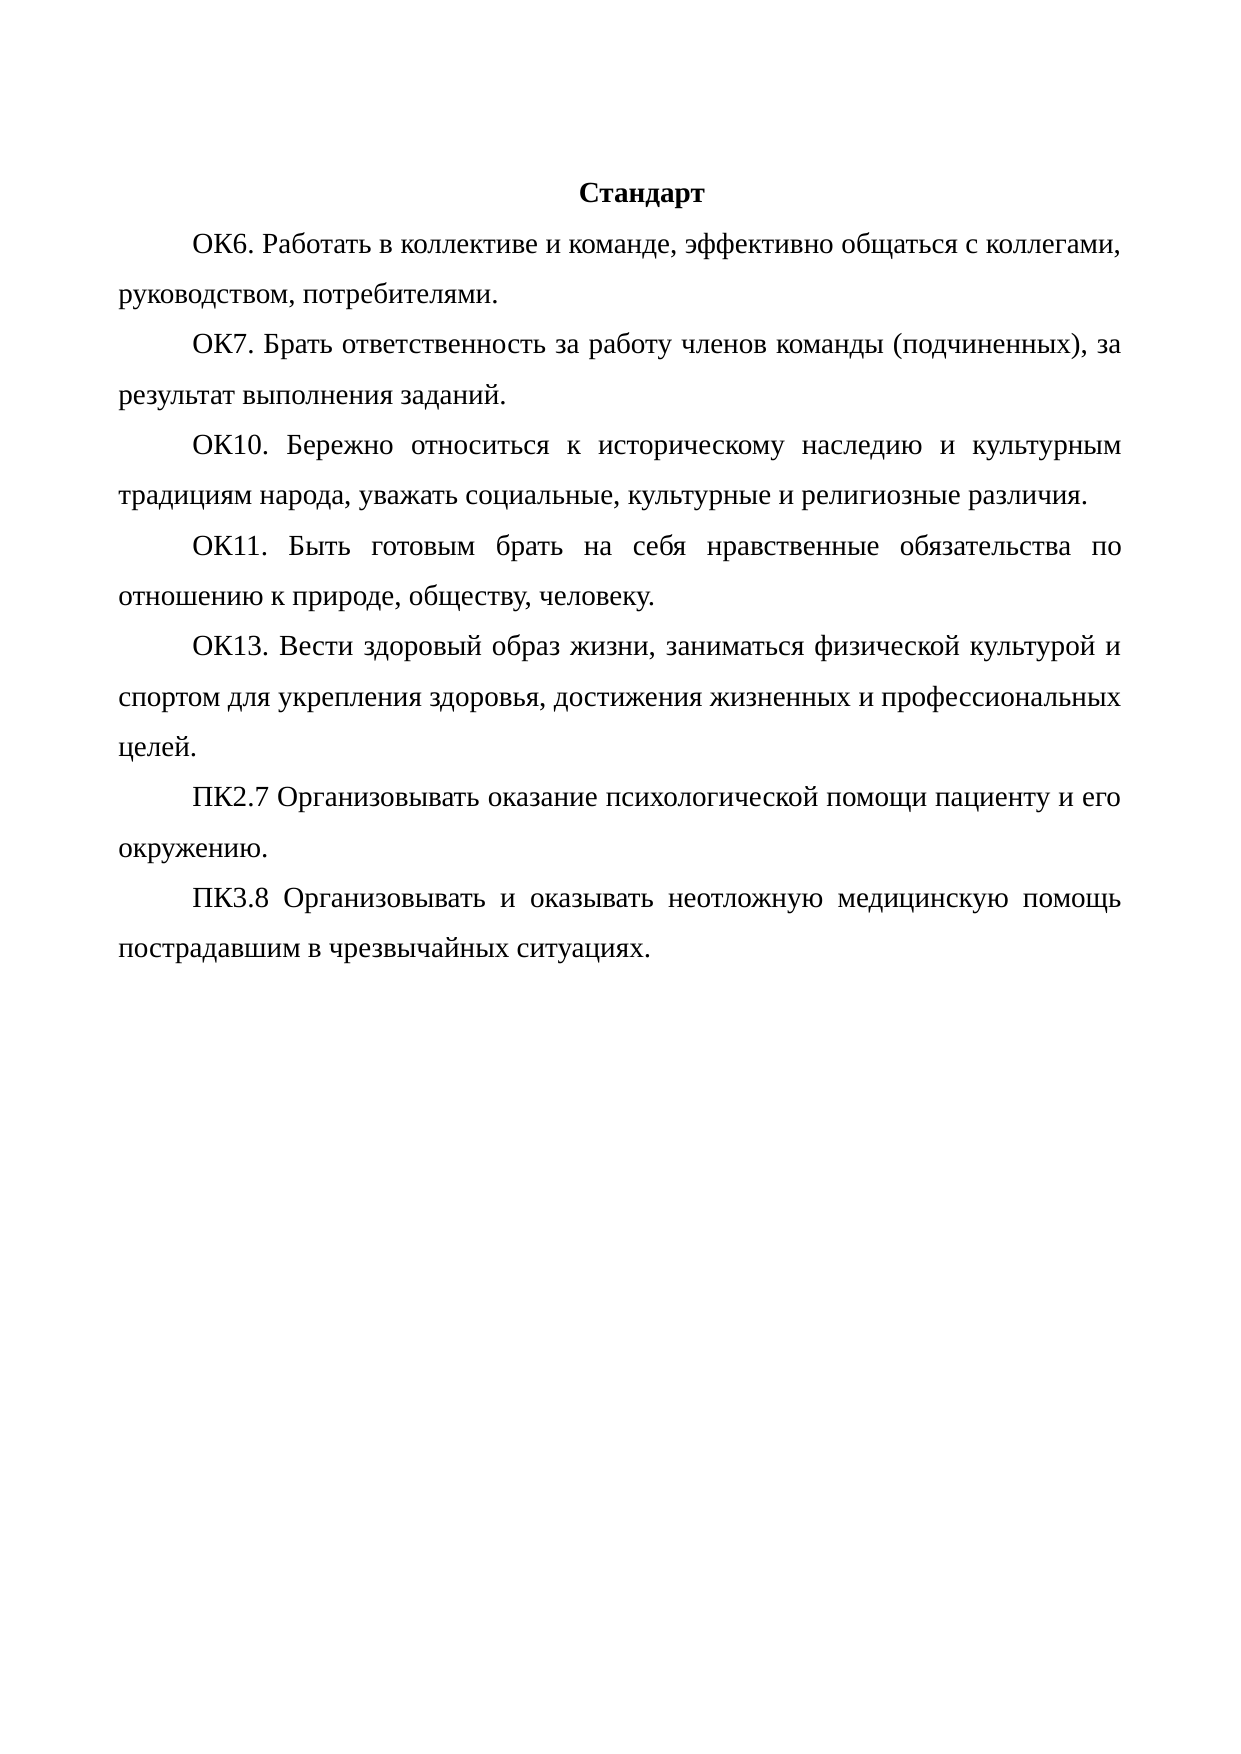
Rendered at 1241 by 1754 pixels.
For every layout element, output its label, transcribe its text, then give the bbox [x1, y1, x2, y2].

text Стандарт [118, 176, 1122, 209]
text ПК2.7 Организовывать оказание психологической помощи пациенту и его окружению. [118, 779, 1122, 863]
text ОК7. Брать ответственность за работу членов команды (подчиненных), за результат выполнения заданий. [118, 327, 1122, 410]
text ОК6. Работать в коллективе и команде, эффективно общаться с коллегами, руководством, потребителями. [118, 226, 1122, 310]
text ОК10. Бережно относиться к историческому наследию и культурным традициям народа, уважать социальные, культурные и религиозные различия. [118, 427, 1122, 511]
text ОК13. Вести здоровый образ жизни, заниматься физической культурой и спортом для укрепления здоровья, достижения жизненных и профессиональных целей. [118, 628, 1122, 763]
text ПК3.8 Организовывать и оказывать неотложную медицинскую помощь пострадавшим в чрезвычайных ситуациях. [118, 880, 1122, 964]
text ОК11. Быть готовым брать на себя нравственные обязательства по отношению к природе, обществу, человеку. [118, 528, 1122, 612]
